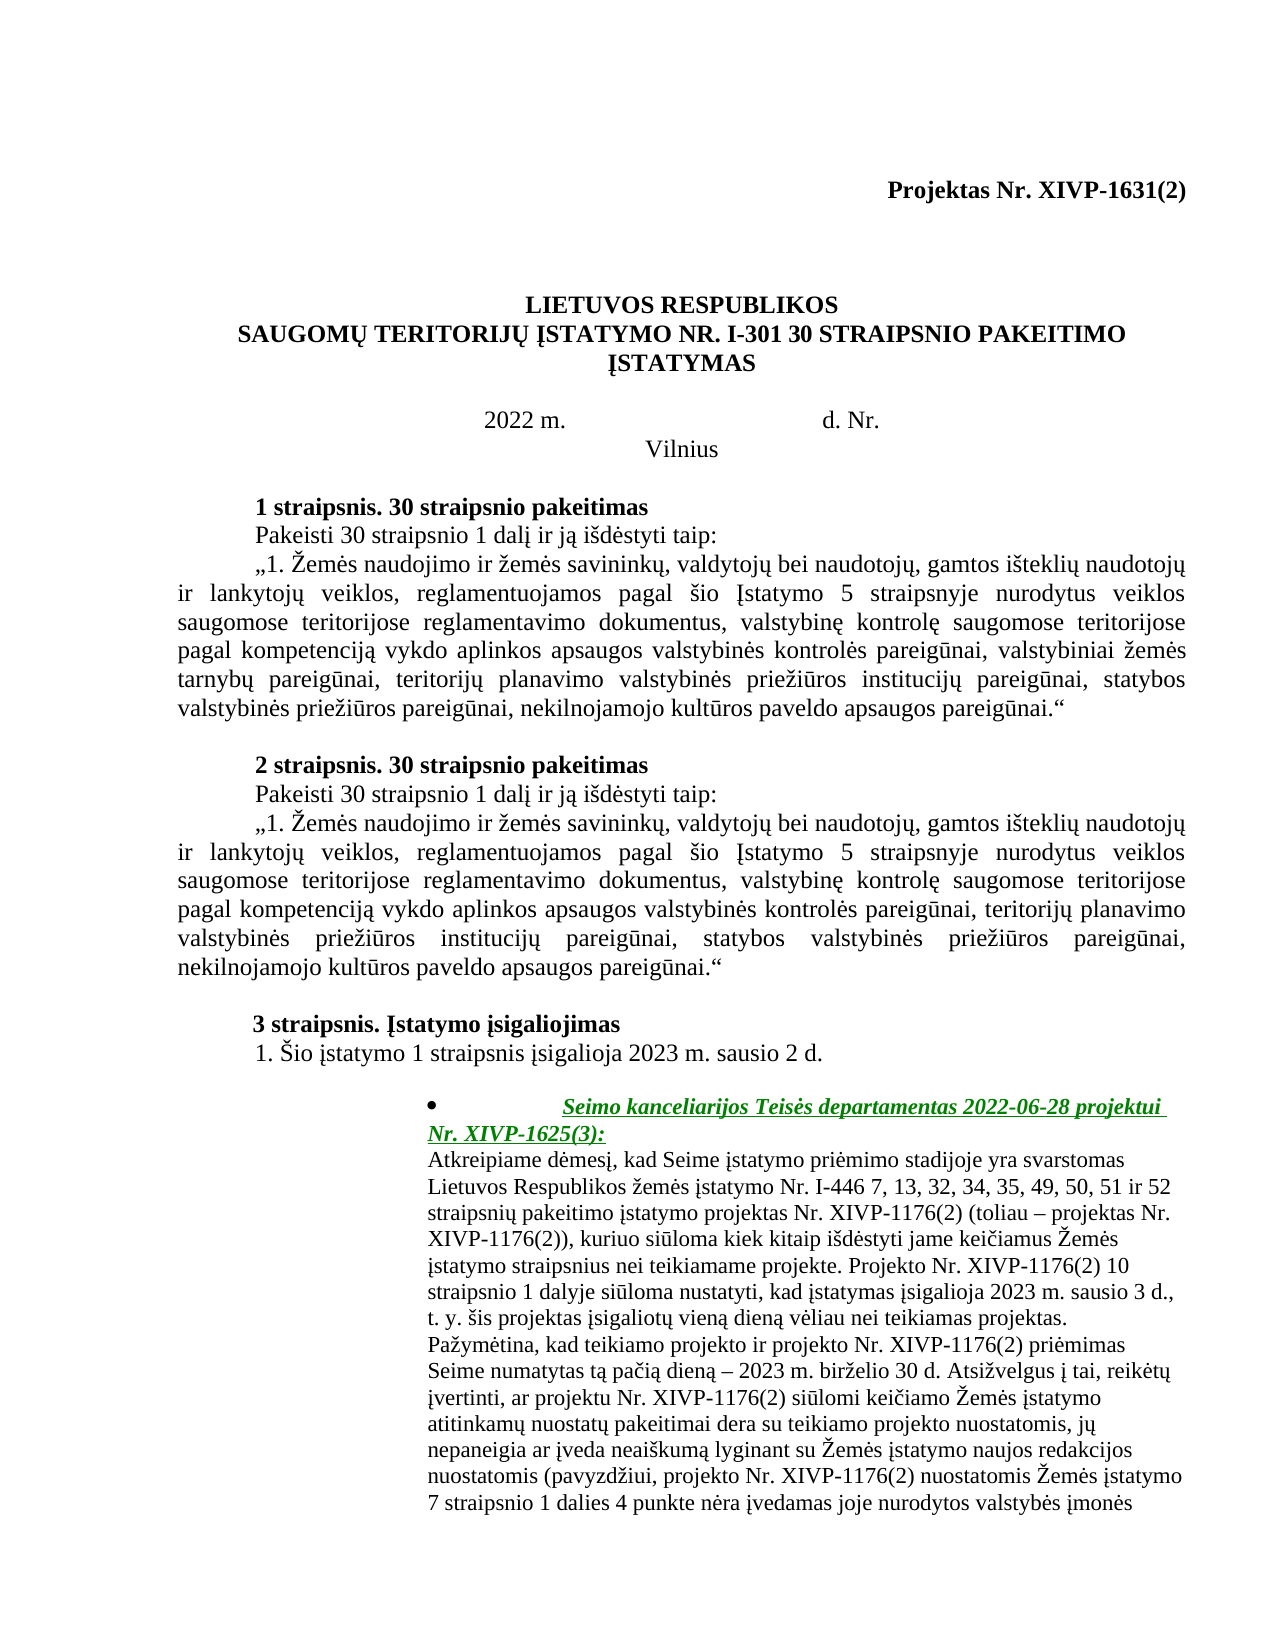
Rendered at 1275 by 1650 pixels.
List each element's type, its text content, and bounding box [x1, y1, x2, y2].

text 3 straipsnis. Įstatymo įsigaliojimas [177, 1009, 1186, 1038]
list Seimo kanceliarijos Teisės departamentas 2022-06-28 projektui Nr. XIVP-1625(3): [427, 1093, 1186, 1146]
text Atkreipiame dėmesį, kad Seime įstatymo priėmimo stadijoje yra svarstomas Lietuvos Respublikos žemės įstatymo Nr. I-446 7, 13, 32, 34, 35, 49, 50, 51 ir 52 straipsnių pakeitimo įstatymo projektas Nr. XIVP-1176(2) (toliau – projektas Nr. XIVP-1176(2)), kuriuo siūloma kiek kitaip išdėstyti jame keičiamus Žemės įstatymo straipsnius nei teikiamame projekte. Projekto Nr. XIVP-1176(2) 10 straipsnio 1 dalyje siūloma nustatyti, kad įstatymas įsigalioja 2023 m. sausio 3 d., t. y. šis projektas įsigaliotų vieną dieną vėliau nei teikiamas projektas. Pažymėtina, kad teikiamo projekto ir projekto Nr. XIVP-1176(2) priėmimas Seime numatytas tą pačią dieną – 2023 m. birželio 30 d. Atsižvelgus į tai, reikėtų įvertinti, ar projektu Nr. XIVP-1176(2) siūlomi keičiamo Žemės įstatymo atitinkamų nuostatų pakeitimai dera su teikiamo projekto nuostatomis, jų nepaneigia ar įveda neaiškumą lyginant su Žemės įstatymo naujos redakcijos nuostatomis (pavyzdžiui, projekto Nr. XIVP-1176(2) nuostatomis Žemės įstatymo 7 straipsnio 1 dalies 4 punkte nėra įvedamas joje nurodytos valstybės įmonės [427, 1146, 1186, 1515]
text Pakeisti 30 straipsnio 1 dalį ir ją išdėstyti taip: [177, 779, 1186, 808]
text 1 straipsnis. 30 straipsnio pakeitimas [177, 492, 1186, 521]
text „1. Žemės naudojimo ir žemės savininkų, valdytojų bei naudotojų, gamtos išteklių naudotojų ir lankytojų veiklos, reglamentuojamos pagal šio Įstatymo 5 straipsnyje nurodytus veiklos saugomose teritorijose reglamentavimo dokumentus, valstybinę kontrolę saugomose teritorijose pagal kompetenciją vykdo aplinkos apsaugos valstybinės kontrolės pareigūnai, teritorijų planavimo valstybinės priežiūros institucijų pareigūnai, statybos valstybinės priežiūros pareigūnai, nekilnojamojo kultūros paveldo apsaugos pareigūnai.“ [177, 808, 1186, 981]
text ĮSTATYMAS [177, 348, 1186, 377]
text SAUGOMŲ TERITORIJŲ įstatymo Nr. I-301 30 STRAIPSNIO pakeitimo [177, 319, 1186, 348]
text 2 straipsnis. 30 straipsnio pakeitimas [177, 751, 1186, 779]
text „1. Žemės naudojimo ir žemės savininkų, valdytojų bei naudotojų, gamtos išteklių naudotojų ir lankytojų veiklos, reglamentuojamos pagal šio Įstatymo 5 straipsnyje nurodytus veiklos saugomose teritorijose reglamentavimo dokumentus, valstybinę kontrolę saugomose teritorijose pagal kompetenciją vykdo aplinkos apsaugos valstybinės kontrolės pareigūnai, valstybiniai žemės tarnybų pareigūnai, teritorijų planavimo valstybinės priežiūros institucijų pareigūnai, statybos valstybinės priežiūros pareigūnai, nekilnojamojo kultūros paveldo apsaugos pareigūnai.“ [177, 549, 1186, 722]
text 2022 m. d. Nr. [177, 406, 1186, 434]
text Projektas Nr. XIVP-1631(2) [177, 176, 1186, 204]
text Pakeisti 30 straipsnio 1 dalį ir ją išdėstyti taip: [177, 521, 1186, 549]
text Vilnius [177, 434, 1186, 463]
text LIETUVOS RESPUBLIKOS [177, 291, 1186, 319]
text 1. Šio įstatymo 1 straipsnis įsigalioja 2023 m. sausio 2 d. [177, 1038, 1186, 1067]
